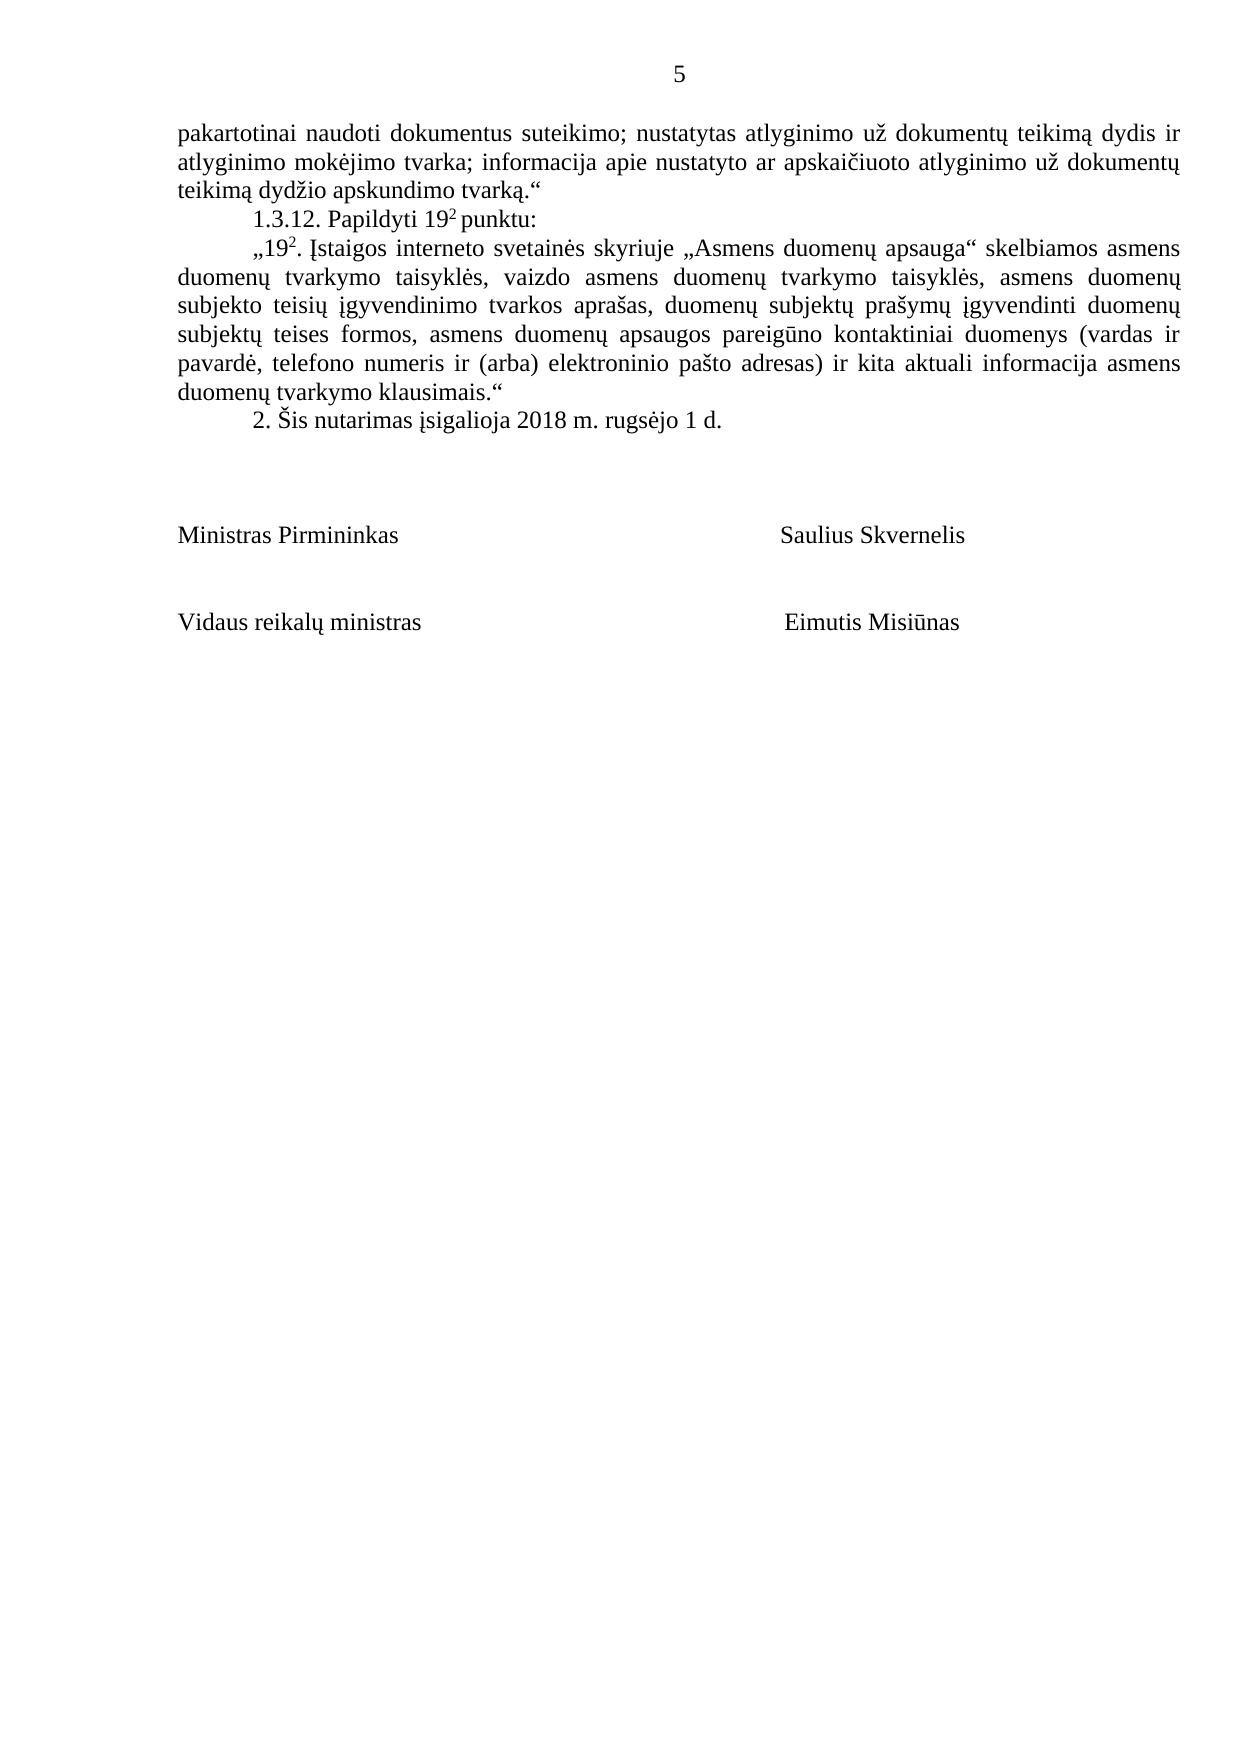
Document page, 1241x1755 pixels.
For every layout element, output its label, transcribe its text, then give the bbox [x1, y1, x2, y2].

text 2. Šis nutarimas įsigalioja 2018 m. rugsėjo 1 d. [177, 406, 1181, 434]
text pakartotinai naudoti dokumentus suteikimo; nustatytas atlyginimo už dokumentų teikimą dydis ir atlyginimo mokėjimo tvarka; informacija apie nustatyto ar apskaičiuoto atlyginimo už dokumentų teikimą dydžio apskundimo tvarką.“ [177, 118, 1181, 204]
text 1.3.12. Papildyti 192 punktu: [177, 204, 1181, 233]
text Ministras Pirmininkas Saulius Skvernelis [177, 521, 1181, 549]
text Vidaus reikalų ministras Eimutis Misiūnas [177, 607, 1181, 636]
text „192. Įstaigos interneto svetainės skyriuje „Asmens duomenų apsauga“ skelbiamos asmens duomenų tvarkymo taisyklės, vaizdo asmens duomenų tvarkymo taisyklės, asmens duomenų subjekto teisių įgyvendinimo tvarkos aprašas, duomenų subjektų prašymų įgyvendinti duomenų subjektų teises formos, asmens duomenų apsaugos pareigūno kontaktiniai duomenys (vardas ir pavardė, telefono numeris ir (arba) elektroninio pašto adresas) ir kita aktuali informacija asmens duomenų tvarkymo klausimais.“ [177, 233, 1181, 406]
